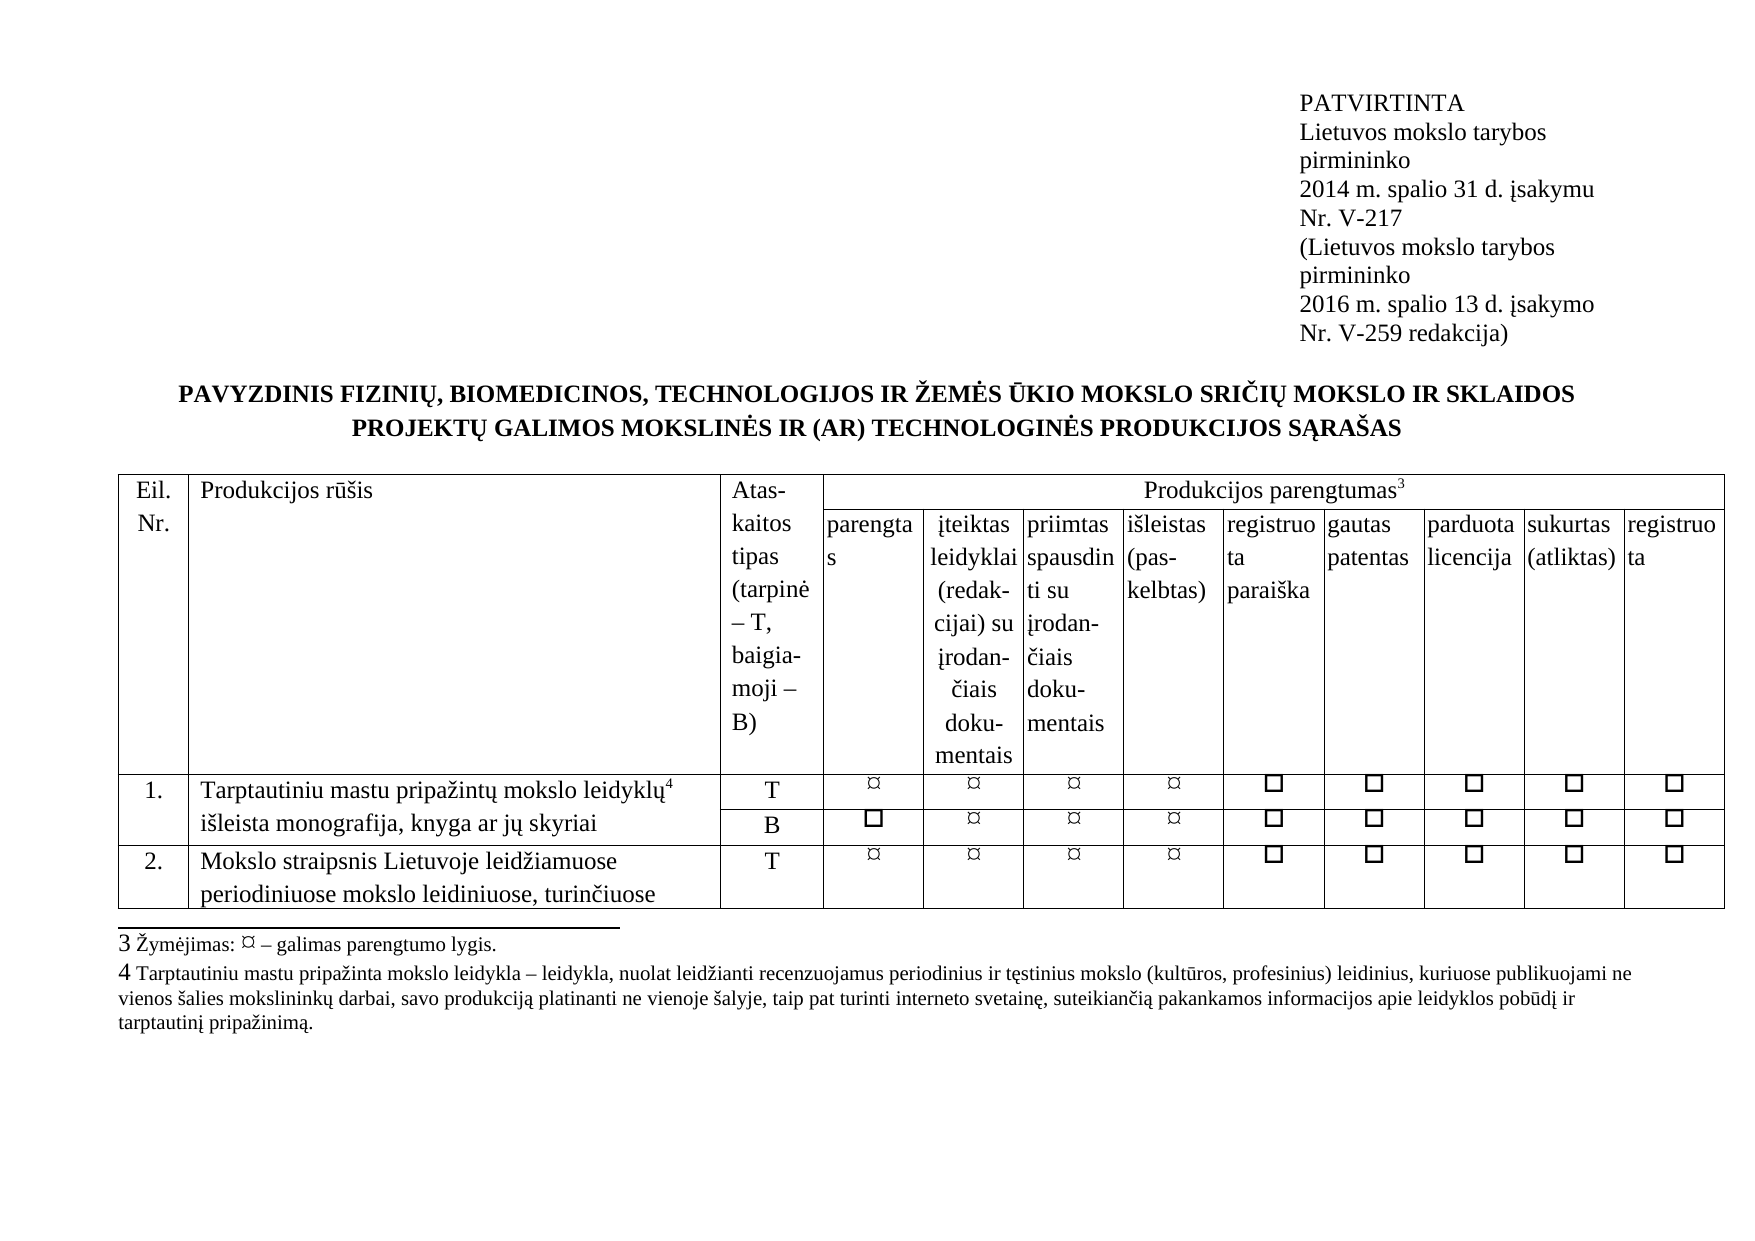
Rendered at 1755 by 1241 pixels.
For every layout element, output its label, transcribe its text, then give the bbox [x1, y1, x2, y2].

table_cell parduota licencija [1425, 510, 1524, 774]
table_cell  [1625, 810, 1724, 845]
text Nr. V-217 [1299, 203, 1636, 232]
table_cell  [1325, 846, 1424, 908]
table_cell  [824, 846, 923, 908]
table_cell  [824, 810, 923, 845]
table_cell gautas patentas [1325, 510, 1424, 774]
table_cell  [1425, 810, 1524, 845]
table_cell  [1625, 846, 1724, 908]
text 2016 m. spalio 13 d. įsakymo [1299, 289, 1636, 318]
table_cell T [721, 846, 823, 908]
table_cell  [1425, 775, 1524, 809]
table_cell priimtas spausdinti su įrodan-čiais doku-mentais [1024, 510, 1123, 774]
table_cell parengtas [824, 510, 923, 774]
text Lietuvos mokslo tarybos pirmininko [1299, 117, 1636, 174]
table_cell 1. [119, 775, 188, 845]
table_cell B [721, 810, 823, 845]
table_cell  [1525, 775, 1624, 809]
table_cell registruota [1625, 510, 1724, 774]
table_cell išleistas (pas-kelbtas) [1124, 510, 1223, 774]
text 2014 m. spalio 31 d. įsakymu [1299, 174, 1636, 203]
table_cell  [1224, 810, 1324, 845]
table_header Eil. Nr. [119, 475, 188, 774]
table_cell Tarptautiniu mastu pripažintų mokslo leidyklų išleista monografija, knyga ar jų skyriai [189, 775, 720, 845]
table_cell  [1124, 810, 1223, 845]
table_cell  [1525, 810, 1624, 845]
table_cell  [924, 846, 1023, 908]
text Nr. V-259 redakcija) [1299, 318, 1636, 347]
table_cell  [1024, 810, 1123, 845]
table_cell  [1024, 846, 1123, 908]
table_cell  [1124, 846, 1223, 908]
table_cell  [1124, 775, 1223, 809]
text PAVYZDINIS FIZINIŲ, BIOMEDICINOS, TECHNOLOGIJOS IR ŽEMĖS ŪKIO MOKSLO SRIČIŲ MOKSLO IR SKLAIDOS PROJEKTŲ GALIMOS MOKSLINĖS IR (AR) TECHNOLOGINĖS PRODUKCIJOS SĄRAŠAS [118, 379, 1636, 441]
table_cell  [924, 810, 1023, 845]
table_cell 2. [119, 846, 188, 908]
text PATVIRTINTA [1299, 88, 1636, 117]
table_cell T [721, 775, 823, 809]
table_cell  [1425, 846, 1524, 908]
table_cell  [1325, 775, 1424, 809]
table_cell  [1525, 846, 1624, 908]
table_cell  [1325, 810, 1424, 845]
table_cell  [924, 775, 1023, 809]
table_cell  [824, 775, 923, 809]
table_cell Mokslo straipsnis Lietuvoje leidžiamuose periodiniuose mokslo leidiniuose, turinčiuose [189, 846, 720, 908]
table_cell registruota paraiška [1224, 510, 1324, 774]
table_header Atas-kaitos tipas (tarpinė – T, baigia-moji – B) [721, 475, 823, 774]
table_cell įteiktas leidyklai (redak-cijai) su įrodan-čiais doku-mentais [924, 510, 1023, 774]
table_cell  [1224, 846, 1324, 908]
text (Lietuvos mokslo tarybos pirmininko [1299, 232, 1636, 289]
table_header Produkcijos rūšis [189, 475, 720, 774]
table_cell  [1625, 775, 1724, 809]
table_cell  [1224, 775, 1324, 809]
table_cell sukurtas (atliktas) [1525, 510, 1624, 774]
table_header Produkcijos parengtumas [824, 475, 1724, 508]
table_cell  [1024, 775, 1123, 809]
